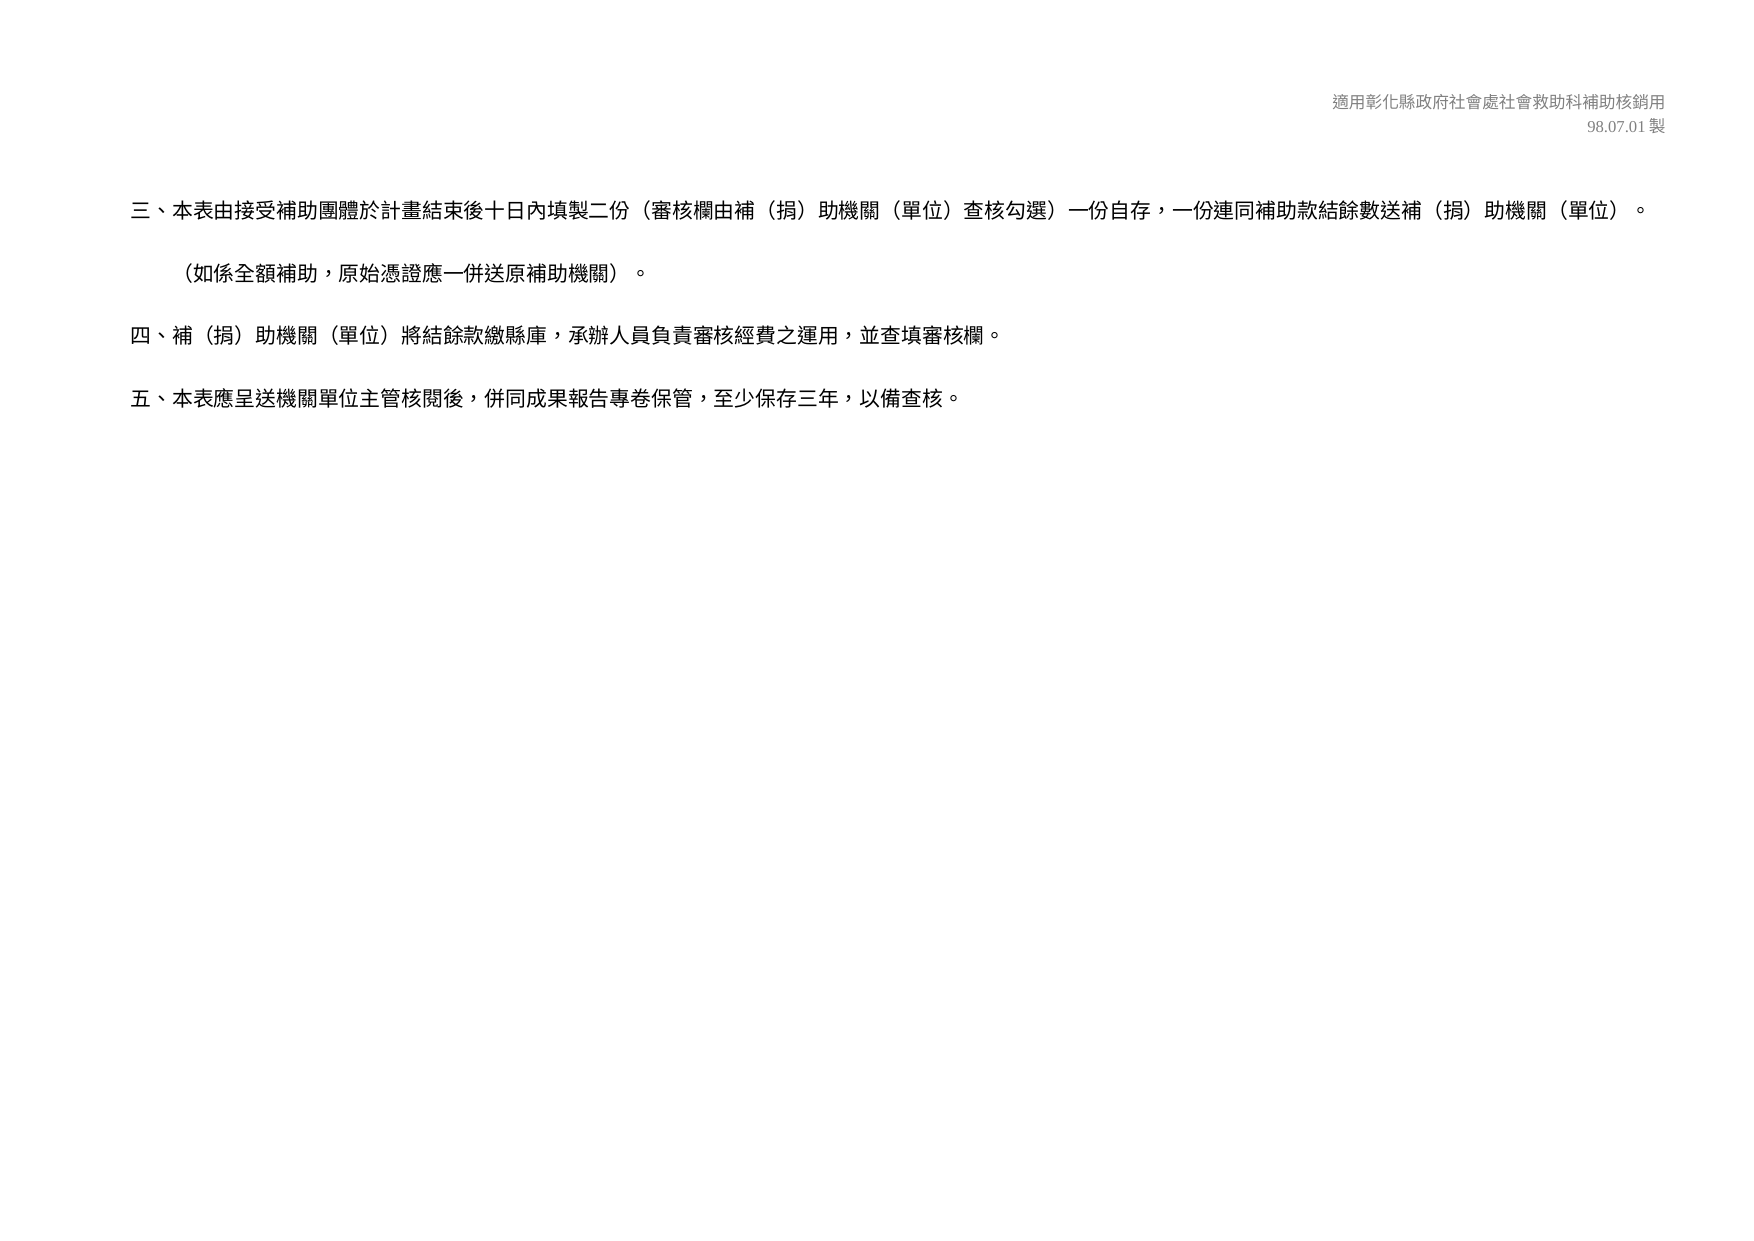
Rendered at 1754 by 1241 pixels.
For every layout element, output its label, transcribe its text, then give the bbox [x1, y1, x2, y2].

text 五、本表應呈送機關單位主管核閱後，併同成果報告專卷保管，至少保存三年，以備查核。 [89, 356, 1665, 418]
text 四、補（捐）助機關（單位）將結餘款繳縣庫，承辦人員負責審核經費之運用，並查填審核欄。 [89, 293, 1665, 356]
text 三、本表由接受補助團體於計畫結束後十日內填製二份（審核欄由補（捐）助機關（單位）查核勾選）一份自存，一份連同補助款結餘數送補（捐）助機關（單位）。（如係全額補助，原始憑證應一併送原補助機關）。 [89, 168, 1665, 293]
